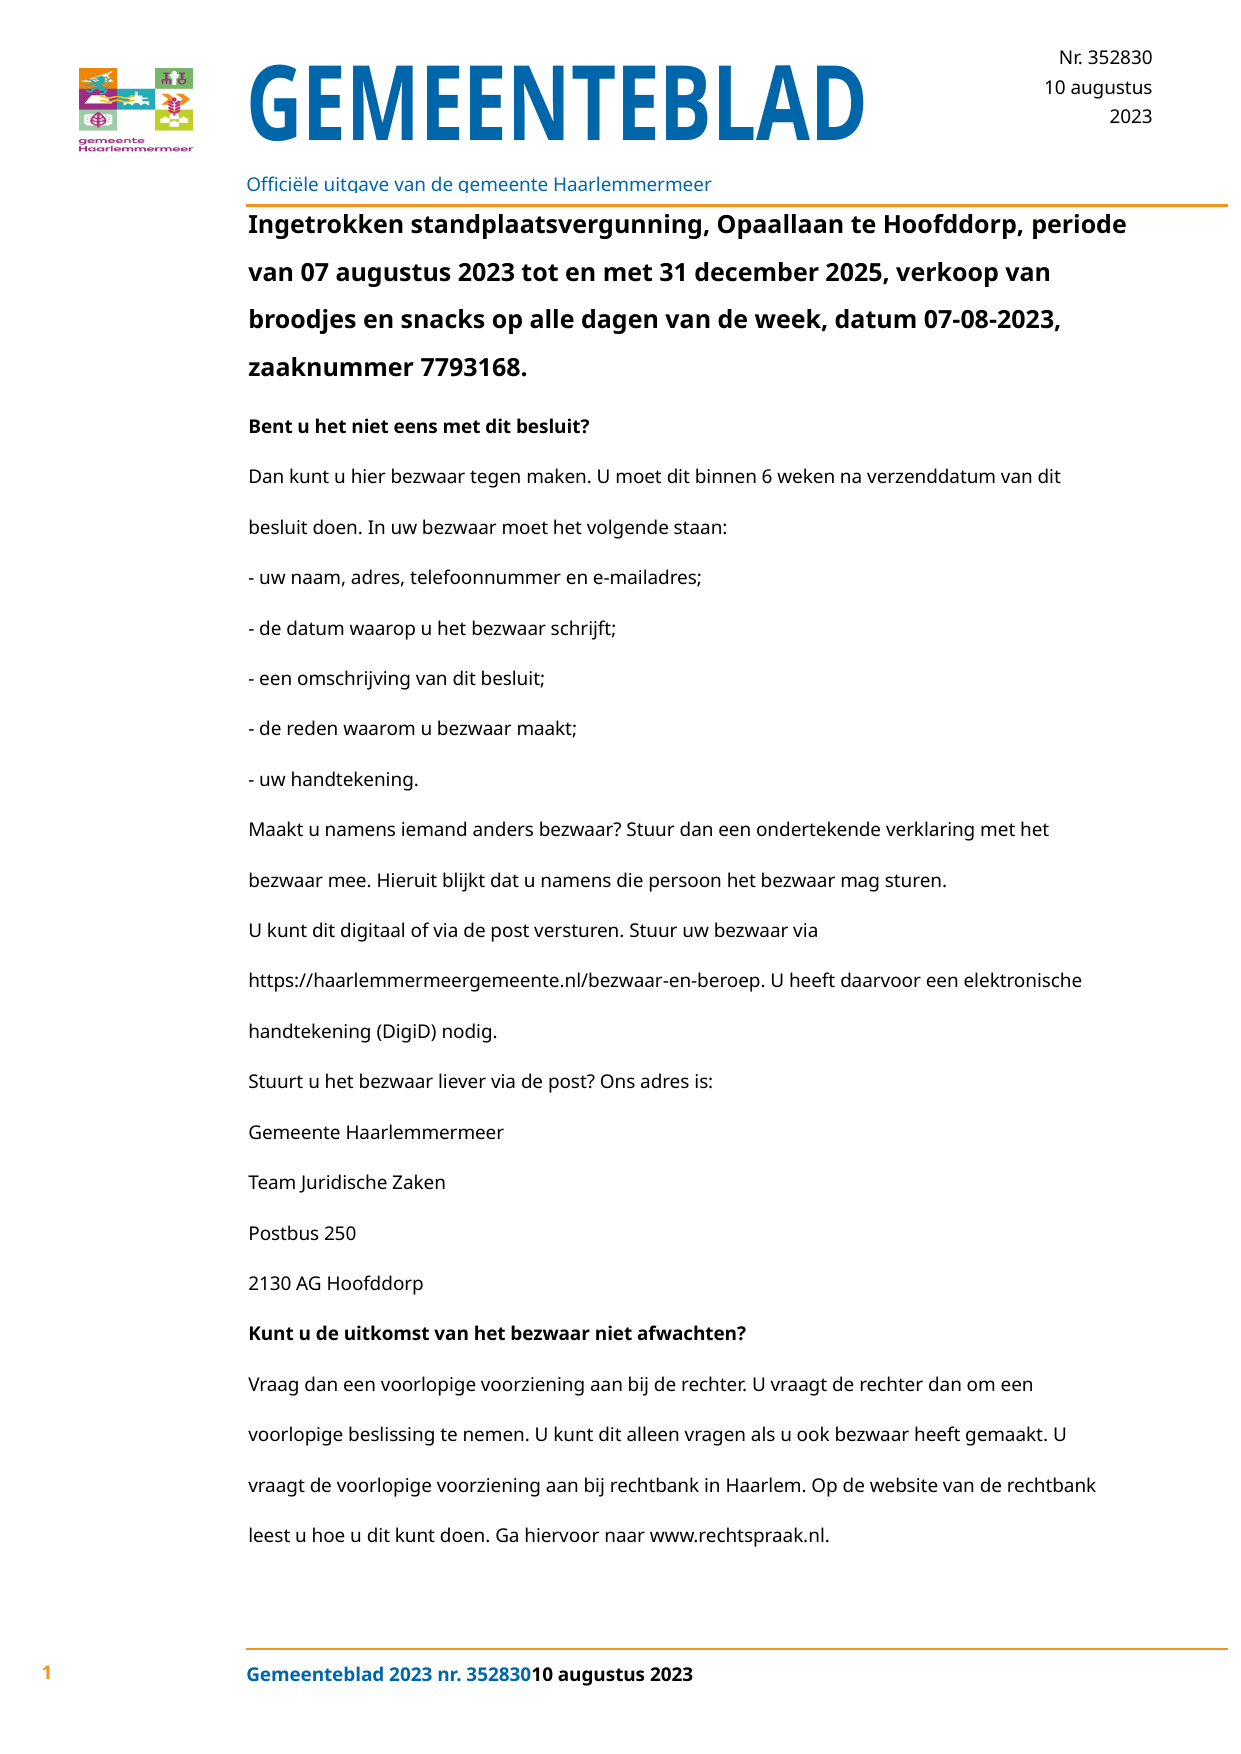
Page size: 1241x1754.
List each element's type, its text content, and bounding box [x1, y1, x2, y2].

text Gemeente Haarlemmermeer [248, 1119, 1152, 1145]
text leest u hoe u dit kunt doen. Ga hiervoor naar www.rechtspraak.nl. [248, 1522, 1152, 1548]
text Vraag dan een voorlopige voorziening aan bij de rechter. U vraagt de rechter dan om een [248, 1371, 1152, 1397]
text https://haarlemmermeergemeente.nl/bezwaar-en-beroep. U heeft daarvoor een elektronische [248, 968, 1152, 993]
text Postbus 250 [248, 1220, 1152, 1246]
text Maakt u namens iemand anders bezwaar? Stuur dan een ondertekende verklaring met het [248, 816, 1152, 842]
text - uw handtekening. [248, 766, 1152, 792]
text - uw naam, adres, telefoonnummer en e-mailadres; [248, 564, 1152, 590]
text besluit doen. In uw bezwaar moet het volgende staan: [248, 514, 1152, 540]
text voorlopige beslissing te nemen. U kunt dit alleen vragen als u ook bezwaar heeft gemaakt. U [248, 1421, 1152, 1447]
text - de datum waarop u het bezwaar schrijft; [248, 615, 1152, 641]
text Kunt u de uitkomst van het bezwaar niet afwachten? [248, 1321, 1152, 1346]
text - de reden waarom u bezwaar maakt; [248, 716, 1152, 741]
text Bent u het niet eens met dit besluit? [248, 413, 1152, 439]
text bezwaar mee. Hieruit blijkt dat u namens die persoon het bezwaar mag sturen. [248, 867, 1152, 893]
text U kunt dit digitaal of via de post versturen. Stuur uw bezwaar via [248, 917, 1152, 943]
text handtekening (DigiD) nodig. [248, 1018, 1152, 1044]
text 2130 AG Hoofddorp [248, 1270, 1152, 1296]
text vraagt de voorlopige voorziening aan bij rechtbank in Haarlem. Op de website van de rechtbank [248, 1472, 1152, 1498]
text - een omschrijving van dit besluit; [248, 665, 1152, 691]
text Team Juridische Zaken [248, 1169, 1152, 1195]
text Ingetrokken standplaatsvergunning, Opaallaan te Hoofddorp, periode van 07 augustus 2023 tot en met 31 december 2025, verkoop van broodjes en snacks op alle dagen van de week, datum 07-08-2023, zaaknummer 7793168. [248, 207, 1152, 384]
text Dan kunt u hier bezwaar tegen maken. U moet dit binnen 6 weken na verzenddatum van dit [248, 463, 1152, 489]
picture [41, 47, 231, 172]
text Stuurt u het bezwaar liever via de post? Ons adres is: [248, 1068, 1152, 1094]
